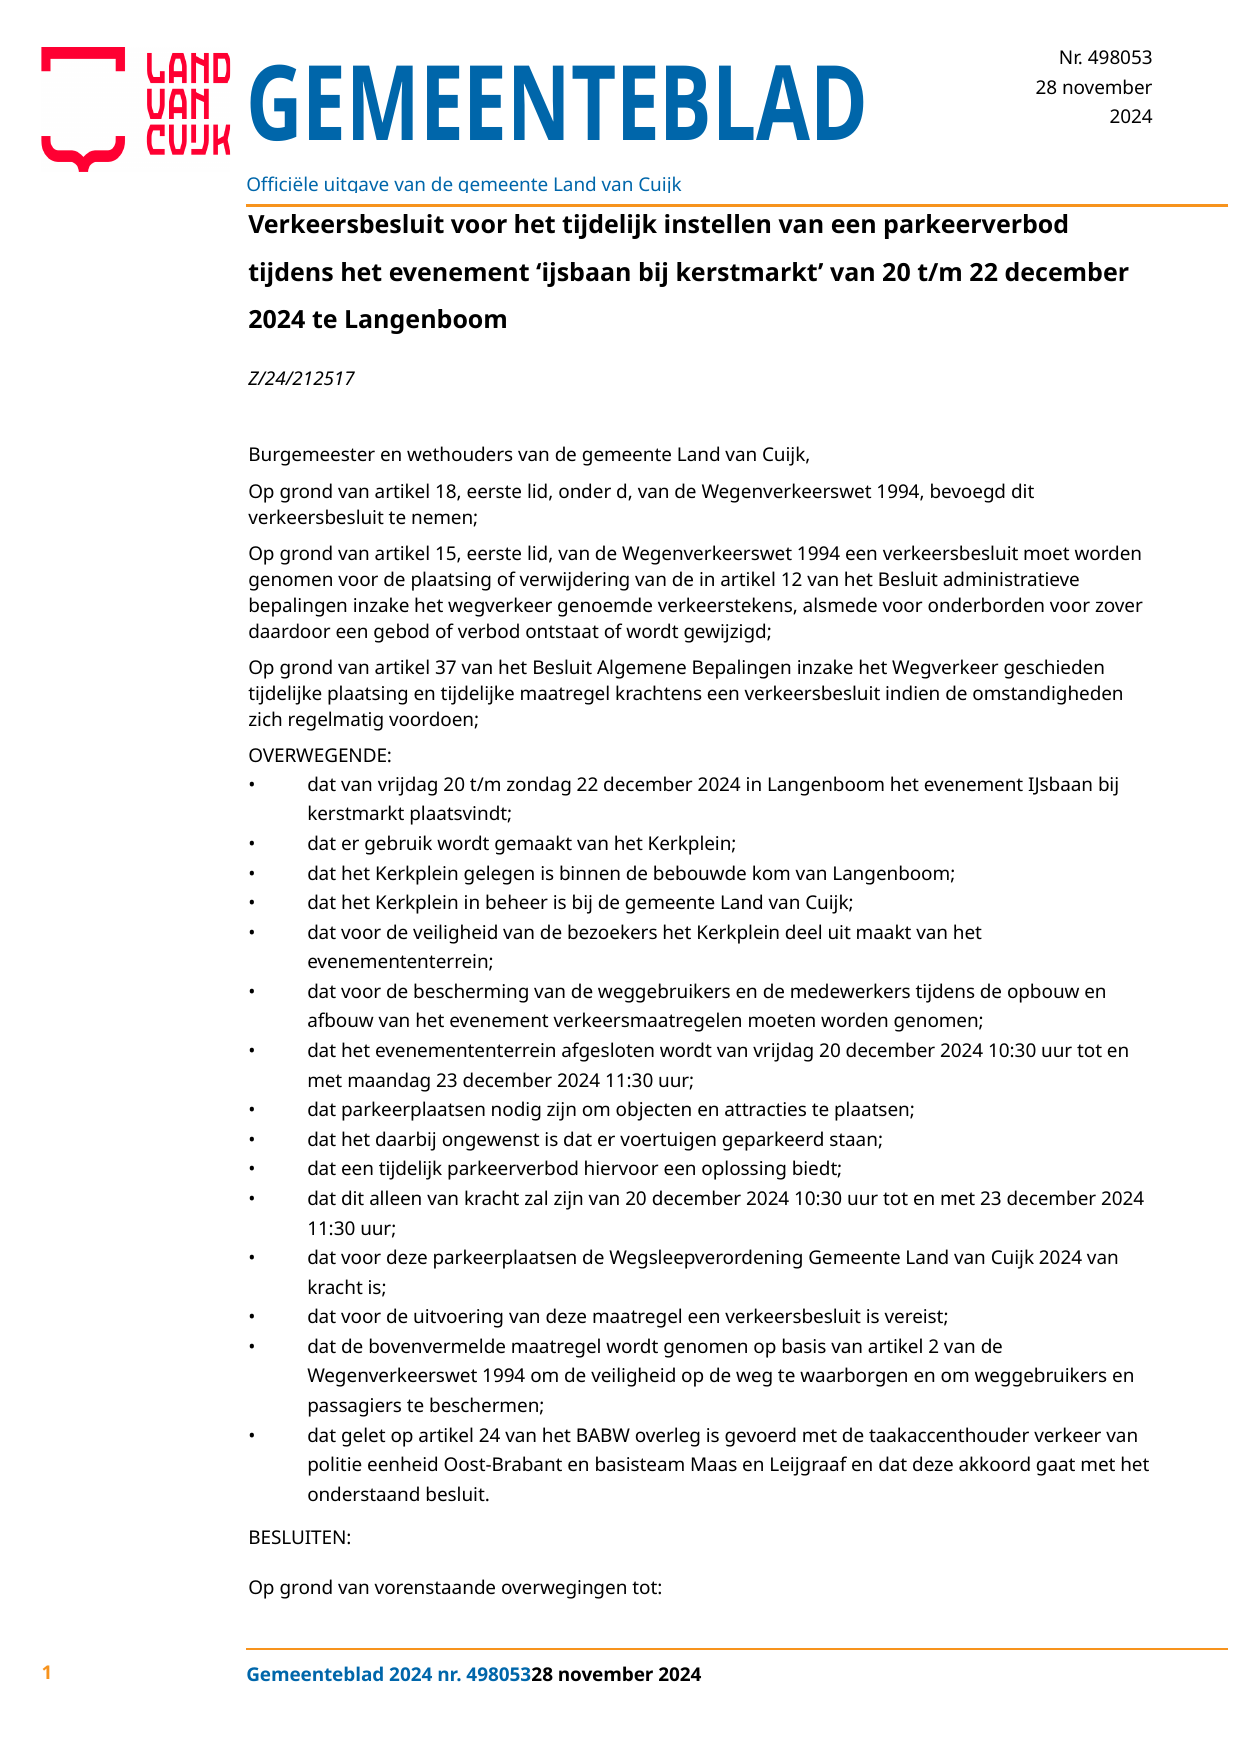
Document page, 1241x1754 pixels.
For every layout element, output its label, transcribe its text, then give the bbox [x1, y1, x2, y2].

list dat voor de veiligheid van de bezoekers het Kerkplein deel uit maakt van het evenemententerrein; [248, 919, 1152, 974]
list dat gelet op artikel 24 van het BABW overleg is gevoerd met de taakaccenthouder verkeer van politie eenheid Oost-Brabant en basisteam Maas en Leijgraaf en dat deze akkoord gaat met het onderstaand besluit. [248, 1422, 1152, 1507]
text Burgemeester en wethouders van de gemeente Land van Cuijk, [248, 442, 1152, 467]
text Z/24/212517 [248, 366, 1152, 391]
list dat voor de bescherming van de weggebruikers en de medewerkers tijdens de opbouw en afbouw van het evenement verkeersmaatregelen moeten worden genomen; [248, 978, 1152, 1033]
list dat voor de uitvoering van deze maatregel een verkeersbesluit is vereist; [248, 1303, 1152, 1329]
list dat de bovenvermelde maatregel wordt genomen op basis van artikel 2 van de Wegenverkeerswet 1994 om de veiligheid op de weg te waarborgen en om weggebruikers en passagiers te beschermen; [248, 1333, 1152, 1418]
text OVERWEGENDE: [248, 743, 1152, 768]
text Op grond van artikel 15, eerste lid, van de Wegenverkeerswet 1994 een verkeersbesluit moet worden genomen voor de plaatsing of verwijdering van de in artikel 12 van het Besluit administratieve bepalingen inzake het wegverkeer genoemde verkeerstekens, alsmede voor onderborden voor zover daardoor een gebod of verbod ontstaat of wordt gewijzigd; [248, 541, 1152, 643]
list dat parkeerplaatsen nodig zijn om objecten en attracties te plaatsen; [248, 1096, 1152, 1122]
list dat het daarbij ongewenst is dat er voertuigen geparkeerd staan; [248, 1126, 1152, 1152]
text Op grond van vorenstaande overwegingen tot: [248, 1574, 1152, 1600]
text Verkeersbesluit voor het tijdelijk instellen van een parkeerverbod tijdens het evenement ‘ijsbaan bij kerstmarkt’ van 20 t/m 22 december 2024 te Langenboom [248, 207, 1152, 336]
list dat voor deze parkeerplaatsen de Wegsleepverordening Gemeente Land van Cuijk 2024 van kracht is; [248, 1244, 1152, 1299]
list dat het evenemententerrein afgesloten wordt van vrijdag 20 december 2024 10:30 uur tot en met maandag 23 december 2024 11:30 uur; [248, 1037, 1152, 1092]
list dat het Kerkplein gelegen is binnen de bebouwde kom van Langenboom; [248, 860, 1152, 885]
list dat dit alleen van kracht zal zijn van 20 december 2024 10:30 uur tot en met 23 december 2024 11:30 uur; [248, 1185, 1152, 1240]
list dat van vrijdag 20 t/m zondag 22 december 2024 in Langenboom het evenement IJsbaan bij kerstmarkt plaatsvindt; [248, 771, 1152, 826]
picture [41, 47, 231, 172]
list dat het Kerkplein in beheer is bij de gemeente Land van Cuijk; [248, 889, 1152, 915]
text BESLUITEN: [248, 1524, 1152, 1550]
list dat een tijdelijk parkeerverbod hiervoor een oplossing biedt; [248, 1156, 1152, 1181]
text Op grond van artikel 18, eerste lid, onder d, van de Wegenverkeerswet 1994, bevoegd dit verkeersbesluit te nemen; [248, 478, 1152, 530]
text Op grond van artikel 37 van het Besluit Algemene Bepalingen inzake het Wegverkeer geschieden tijdelijke plaatsing en tijdelijke maatregel krachtens een verkeersbesluit indien de omstandigheden zich regelmatig voordoen; [248, 654, 1152, 732]
list dat er gebruik wordt gemaakt van het Kerkplein; [248, 830, 1152, 856]
